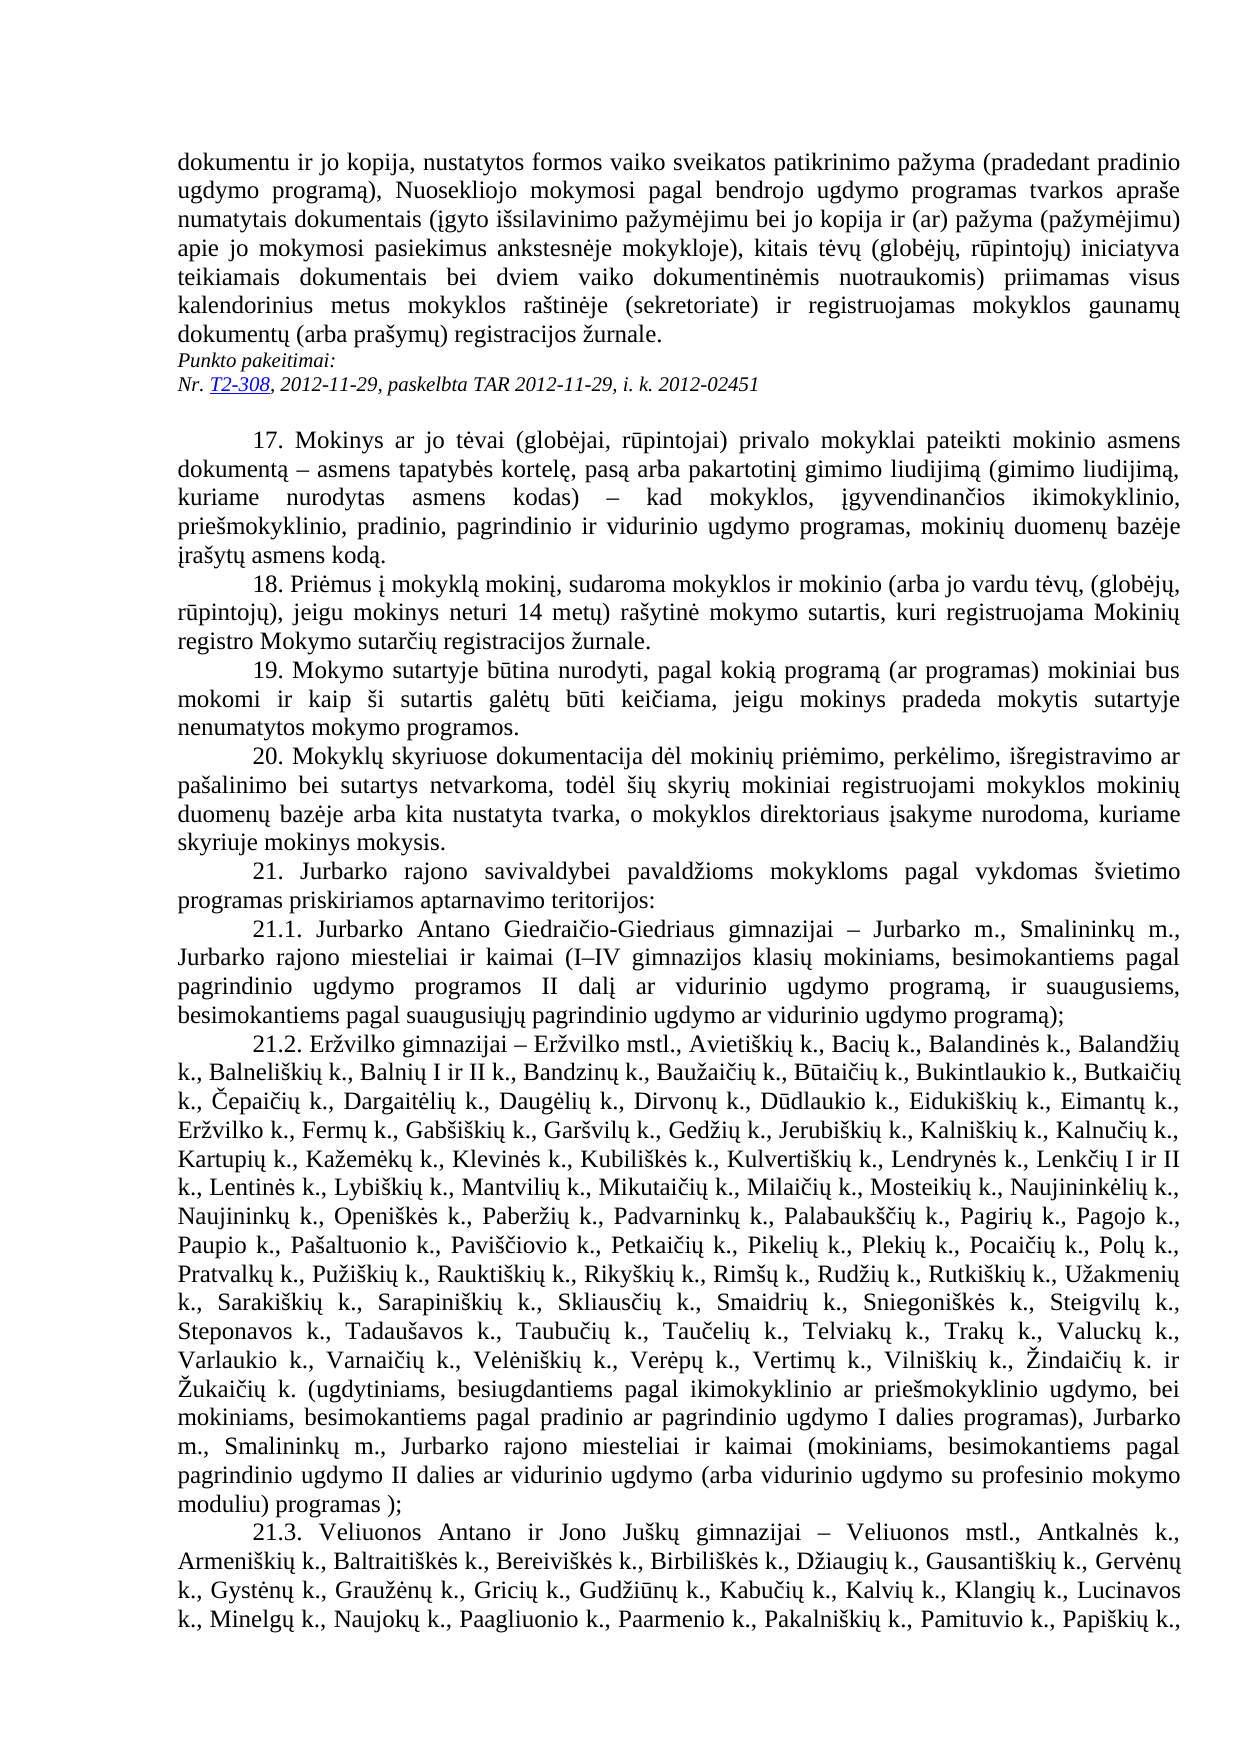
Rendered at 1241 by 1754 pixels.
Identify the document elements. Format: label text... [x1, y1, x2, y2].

text Nr. T2-308, 2012-11-29, paskelbta TAR 2012-11-29, i. k. 2012-02451 [177, 372, 1181, 396]
text dokumentu ir jo kopija, nustatytos formos vaiko sveikatos patikrinimo pažyma (pradedant pradinio ugdymo programą), Nuosekliojo mokymosi pagal bendrojo ugdymo programas tvarkos apraše numatytais dokumentais (įgyto išsilavinimo pažymėjimu bei jo kopija ir (ar) pažyma (pažymėjimu) apie jo mokymosi pasiekimus ankstesnėje mokykloje), kitais tėvų (globėjų, rūpintojų) iniciatyva teikiamais dokumentais bei dviem vaiko dokumentinėmis nuotraukomis) priimamas visus kalendorinius metus mokyklos raštinėje (sekretoriate) ir registruojamas mokyklos gaunamų dokumentų (arba prašymų) registracijos žurnale. [177, 147, 1181, 348]
text 21.2. Eržvilko gimnazijai – Eržvilko mstl., Avietiškių k., Bacių k., Balandinės k., Balandžių k., Balneliškių k., Balnių I ir II k., Bandzinų k., Baužaičių k., Būtaičių k., Bukintlaukio k., Butkaičių k., Čepaičių k., Dargaitėlių k., Daugėlių k., Dirvonų k., Dūdlaukio k., Eidukiškių k., Eimantų k., Eržvilko k., Fermų k., Gabšiškių k., Garšvilų k., Gedžių k., Jerubiškių k., Kalniškių k., Kalnučių k., Kartupių k., Kažemėkų k., Klevinės k., Kubiliškės k., Kulvertiškių k., Lendrynės k., Lenkčių I ir II k., Lentinės k., Lybiškių k., Mantvilių k., Mikutaičių k., Milaičių k., Mosteikių k., Naujininkėlių k., Naujininkų k., Openiškės k., Paberžių k., Padvarninkų k., Palabaukščių k., Pagirių k., Pagojo k., Paupio k., Pašaltuonio k., Paviščiovio k., Petkaičių k., Pikelių k., Plekių k., Pocaičių k., Polų k., Pratvalkų k., Pužiškių k., Rauktiškių k., Rikyškių k., Rimšų k., Rudžių k., Rutkiškių k., Užakmenių k., Sarakiškių k., Sarapiniškių k., Skliausčių k., Smaidrių k., Sniegoniškės k., Steigvilų k., Steponavos k., Tadaušavos k., Taubučių k., Taučelių k., Telviakų k., Trakų k., Valuckų k., Varlaukio k., Varnaičių k., Velėniškių k., Verėpų k., Vertimų k., Vilniškių k., Žindaičių k. ir Žukaičių k. (ugdytiniams, besiugdantiems pagal ikimokyklinio ar priešmokyklinio ugdymo, bei mokiniams, besimokantiems pagal pradinio ar pagrindinio ugdymo I dalies programas), Jurbarko m., Smalininkų m., Jurbarko rajono miesteliai ir kaimai (mokiniams, besimokantiems pagal pagrindinio ugdymo II dalies ar vidurinio ugdymo (arba vidurinio ugdymo su profesinio mokymo moduliu) programas ); [177, 1029, 1181, 1517]
text Punkto pakeitimai: [177, 348, 1181, 372]
text 17. Mokinys ar jo tėvai (globėjai, rūpintojai) privalo mokyklai pateikti mokinio asmens dokumentą – asmens tapatybės kortelę, pasą arba pakartotinį gimimo liudijimą (gimimo liudijimą, kuriame nurodytas asmens kodas) – kad mokyklos, įgyvendinančios ikimokyklinio, priešmokyklinio, pradinio, pagrindinio ir vidurinio ugdymo programas, mokinių duomenų bazėje įrašytų asmens kodą. [177, 425, 1181, 569]
text 21. Jurbarko rajono savivaldybei pavaldžioms mokykloms pagal vykdomas švietimo programas priskiriamos aptarnavimo teritorijos: [177, 856, 1181, 914]
text 21.3. Veliuonos Antano ir Jono Juškų gimnazijai – Veliuonos mstl., Antkalnės k., Armeniškių k., Baltraitiškės k., Bereiviškės k., Birbiliškės k., Džiaugių k., Gausantiškių k., Gervėnų k., Gystėnų k., Graužėnų k., Gricių k., Gudžiūnų k., Kabučių k., Kalvių k., Klangių k., Lucinavos k., Minelgų k., Naujokų k., Paagliuonio k., Paarmenio k., Pakalniškių k., Pamituvio k., Papiškių k., [177, 1517, 1181, 1632]
text 18. Priėmus į mokyklą mokinį, sudaroma mokyklos ir mokinio (arba jo vardu tėvų, (globėjų, rūpintojų), jeigu mokinys neturi 14 metų) rašytinė mokymo sutartis, kuri registruojama Mokinių registro Mokymo sutarčių registracijos žurnale. [177, 569, 1181, 655]
text 19. Mokymo sutartyje būtina nurodyti, pagal kokią programą (ar programas) mokiniai bus mokomi ir kaip ši sutartis galėtų būti keičiama, jeigu mokinys pradeda mokytis sutartyje nenumatytos mokymo programos. [177, 655, 1181, 741]
text 21.1. Jurbarko Antano Giedraičio-Giedriaus gimnazijai – Jurbarko m., Smalininkų m., Jurbarko rajono miesteliai ir kaimai (I–IV gimnazijos klasių mokiniams, besimokantiems pagal pagrindinio ugdymo programos II dalį ar vidurinio ugdymo programą, ir suaugusiems, besimokantiems pagal suaugusiųjų pagrindinio ugdymo ar vidurinio ugdymo programą); [177, 914, 1181, 1029]
text 20. Mokyklų skyriuose dokumentacija dėl mokinių priėmimo, perkėlimo, išregistravimo ar pašalinimo bei sutartys netvarkoma, todėl šių skyrių mokiniai registruojami mokyklos mokinių duomenų bazėje arba kita nustatyta tvarka, o mokyklos direktoriaus įsakyme nurodoma, kuriame skyriuje mokinys mokysis. [177, 741, 1181, 856]
